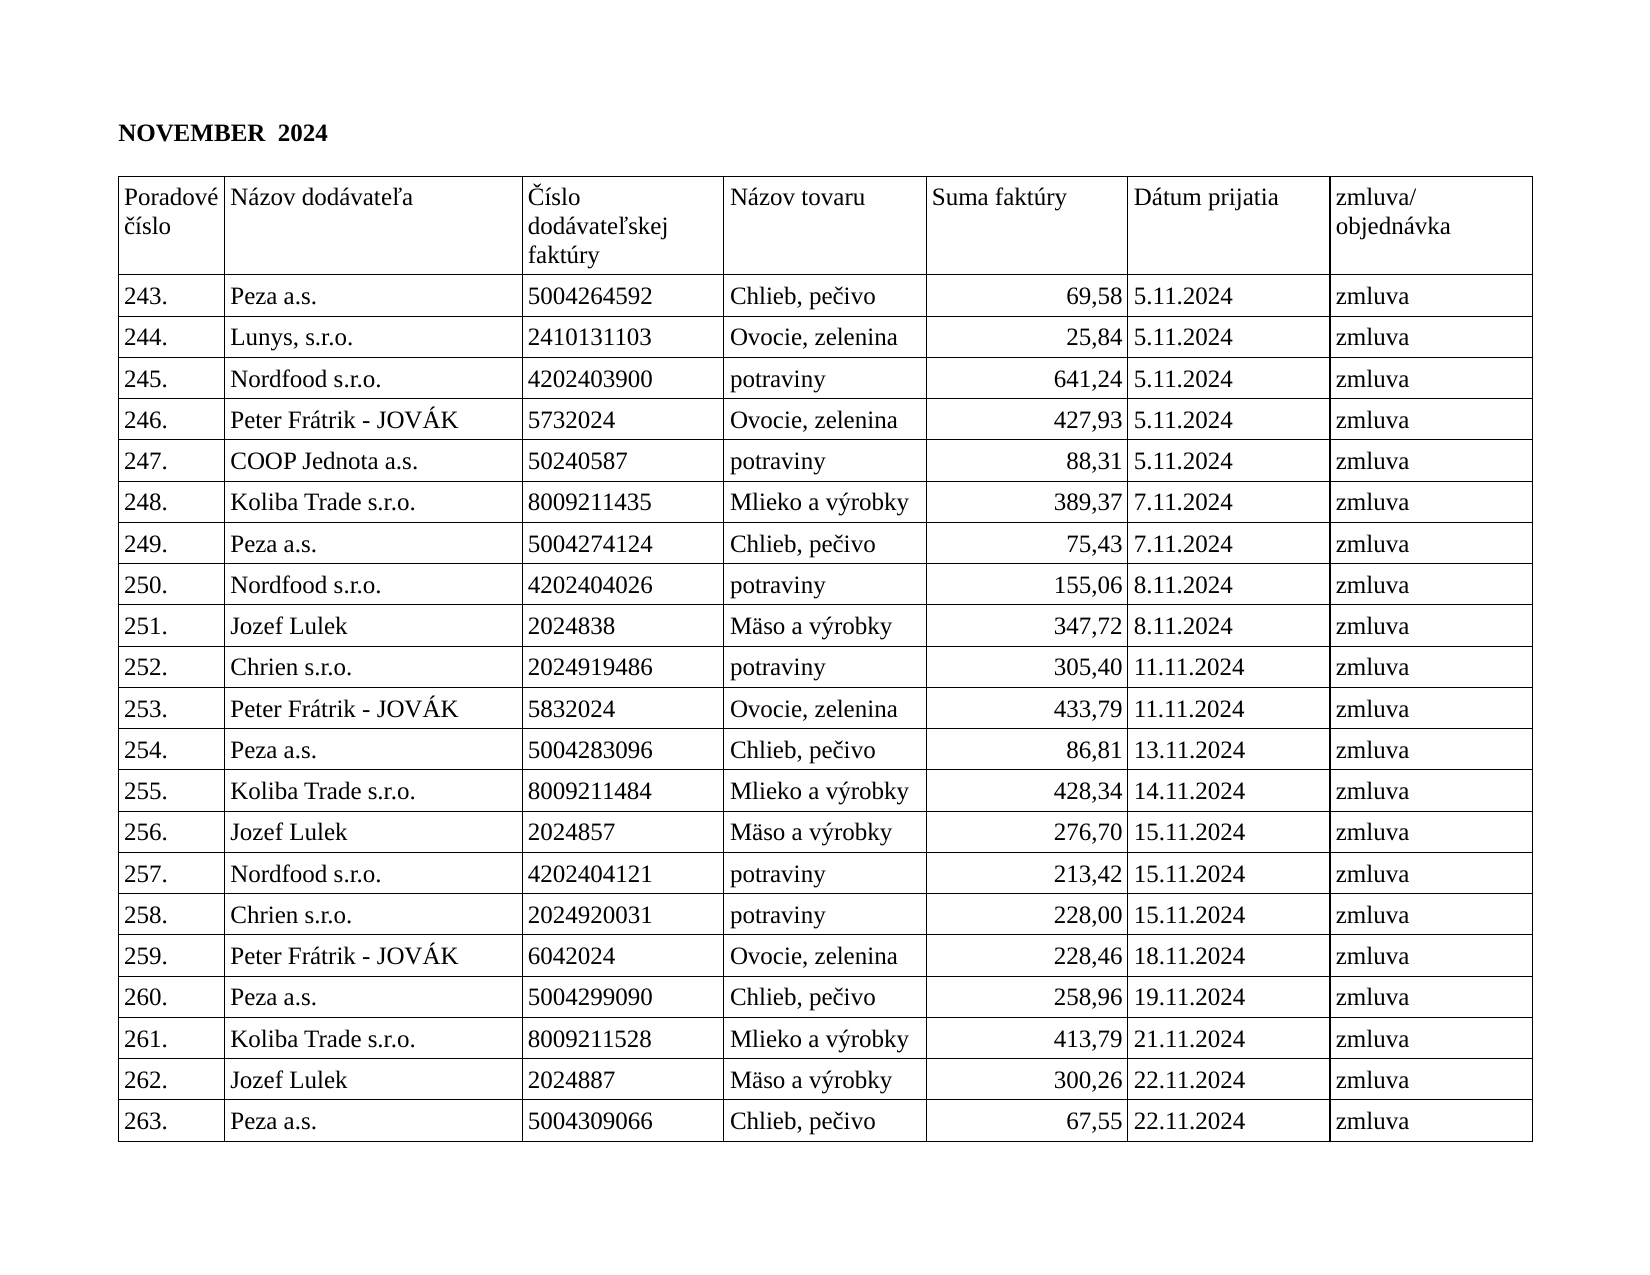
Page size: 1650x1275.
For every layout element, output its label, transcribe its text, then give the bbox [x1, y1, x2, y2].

table_cell 19.11.2024 [1128, 977, 1329, 1017]
table_cell 5004283096 [523, 729, 723, 769]
table_header Číslo dodávateľskej faktúry [523, 177, 723, 274]
table_cell 25,84 [927, 317, 1127, 357]
table_cell 247. [119, 440, 224, 481]
table_cell 258. [119, 894, 224, 934]
table_cell zmluva [1331, 688, 1532, 728]
table_cell Koliba Trade s.r.o. [225, 482, 522, 522]
table_cell 248. [119, 482, 224, 522]
table_cell Nordfood s.r.o. [225, 853, 522, 893]
table_cell 6042024 [523, 935, 723, 976]
table_cell Peter Frátrik - JOVÁK [225, 688, 522, 728]
table_cell 5.11.2024 [1128, 399, 1329, 439]
table_cell Mlieko a výrobky [724, 770, 926, 811]
table_cell 18.11.2024 [1128, 935, 1329, 976]
table_cell potraviny [724, 647, 926, 687]
table_cell 251. [119, 605, 224, 646]
table_cell 8009211435 [523, 482, 723, 522]
table_cell 2024920031 [523, 894, 723, 934]
table_cell 50240587 [523, 440, 723, 481]
table_cell 8009211528 [523, 1018, 723, 1058]
table_cell zmluva [1331, 770, 1532, 811]
table_cell zmluva [1331, 1100, 1532, 1141]
table_cell 2024919486 [523, 647, 723, 687]
table_cell 155,06 [927, 564, 1127, 604]
table_cell zmluva [1331, 275, 1532, 316]
table_cell Chlieb, pečivo [724, 729, 926, 769]
table_cell 276,70 [927, 812, 1127, 852]
table_cell Koliba Trade s.r.o. [225, 770, 522, 811]
table_cell 389,37 [927, 482, 1127, 522]
table_cell 255. [119, 770, 224, 811]
table_cell Chlieb, pečivo [724, 275, 926, 316]
table_cell zmluva [1331, 482, 1532, 522]
table_cell 246. [119, 399, 224, 439]
table_cell 75,43 [927, 523, 1127, 563]
table_cell 5.11.2024 [1128, 358, 1329, 398]
table_cell zmluva [1331, 358, 1532, 398]
table_cell zmluva [1331, 1059, 1532, 1099]
table_cell 254. [119, 729, 224, 769]
table_cell Nordfood s.r.o. [225, 564, 522, 604]
table_cell zmluva [1331, 647, 1532, 687]
table_cell zmluva [1331, 440, 1532, 481]
table_cell 5004299090 [523, 977, 723, 1017]
table_cell 641,24 [927, 358, 1127, 398]
table_cell zmluva [1331, 564, 1532, 604]
table_cell potraviny [724, 440, 926, 481]
table_cell Chrien s.r.o. [225, 647, 522, 687]
table_cell 258,96 [927, 977, 1127, 1017]
table_cell Chlieb, pečivo [724, 1100, 926, 1141]
table_cell Ovocie, zelenina [724, 935, 926, 976]
table_cell 22.11.2024 [1128, 1100, 1329, 1141]
table_cell Peza a.s. [225, 1100, 522, 1141]
table_cell zmluva [1331, 605, 1532, 646]
table_cell 5.11.2024 [1128, 275, 1329, 316]
table_cell Peza a.s. [225, 729, 522, 769]
table_cell 88,31 [927, 440, 1127, 481]
table_cell 11.11.2024 [1128, 647, 1329, 687]
table_cell 8.11.2024 [1128, 564, 1329, 604]
table_cell Ovocie, zelenina [724, 317, 926, 357]
table_cell 5732024 [523, 399, 723, 439]
table_cell Chlieb, pečivo [724, 977, 926, 1017]
table_cell Peza a.s. [225, 275, 522, 316]
table_cell 67,55 [927, 1100, 1127, 1141]
table_cell 433,79 [927, 688, 1127, 728]
table_cell Chrien s.r.o. [225, 894, 522, 934]
table_cell 5.11.2024 [1128, 317, 1329, 357]
table_cell 13.11.2024 [1128, 729, 1329, 769]
table_cell Mlieko a výrobky [724, 482, 926, 522]
table_cell zmluva [1331, 729, 1532, 769]
table_header Dátum prijatia [1128, 177, 1329, 274]
table_cell zmluva [1331, 894, 1532, 934]
table_cell 228,46 [927, 935, 1127, 976]
table_cell 14.11.2024 [1128, 770, 1329, 811]
table_cell 256. [119, 812, 224, 852]
table_cell 250. [119, 564, 224, 604]
table_cell 262. [119, 1059, 224, 1099]
table_cell potraviny [724, 894, 926, 934]
table_cell Ovocie, zelenina [724, 399, 926, 439]
table_cell 5.11.2024 [1128, 440, 1329, 481]
table_cell Jozef Lulek [225, 1059, 522, 1099]
table_cell potraviny [724, 564, 926, 604]
table_cell 4202404026 [523, 564, 723, 604]
table_cell 4202404121 [523, 853, 723, 893]
table_cell 8009211484 [523, 770, 723, 811]
table_cell Ovocie, zelenina [724, 688, 926, 728]
table_cell potraviny [724, 358, 926, 398]
table_cell 5004274124 [523, 523, 723, 563]
table_cell 413,79 [927, 1018, 1127, 1058]
table_cell 69,58 [927, 275, 1127, 316]
table_cell 21.11.2024 [1128, 1018, 1329, 1058]
table_cell 257. [119, 853, 224, 893]
table_cell zmluva [1331, 812, 1532, 852]
table_cell 4202403900 [523, 358, 723, 398]
table_cell zmluva [1331, 317, 1532, 357]
table_header Názov tovaru [724, 177, 926, 274]
table_cell 228,00 [927, 894, 1127, 934]
table_cell 253. [119, 688, 224, 728]
table_cell 15.11.2024 [1128, 812, 1329, 852]
table_cell Peter Frátrik - JOVÁK [225, 935, 522, 976]
table_cell 243. [119, 275, 224, 316]
table_cell zmluva [1331, 977, 1532, 1017]
table_cell 8.11.2024 [1128, 605, 1329, 646]
table_cell 263. [119, 1100, 224, 1141]
table_cell zmluva [1331, 399, 1532, 439]
table_cell 15.11.2024 [1128, 894, 1329, 934]
table_cell 252. [119, 647, 224, 687]
table_cell Peza a.s. [225, 977, 522, 1017]
table_cell 5004264592 [523, 275, 723, 316]
table_cell 7.11.2024 [1128, 482, 1329, 522]
text NOVEMBER 2024 [118, 118, 1532, 147]
table_header Poradové číslo [119, 177, 224, 274]
table_cell Jozef Lulek [225, 605, 522, 646]
table_cell Chlieb, pečivo [724, 523, 926, 563]
table_cell COOP Jednota a.s. [225, 440, 522, 481]
table_cell potraviny [724, 853, 926, 893]
table_cell 5832024 [523, 688, 723, 728]
table_cell 259. [119, 935, 224, 976]
table_cell 260. [119, 977, 224, 1017]
table_header Názov dodávateľa [225, 177, 522, 274]
table_cell zmluva [1331, 1018, 1532, 1058]
table_cell 249. [119, 523, 224, 563]
table_cell 305,40 [927, 647, 1127, 687]
table_cell Nordfood s.r.o. [225, 358, 522, 398]
table_cell Peter Frátrik - JOVÁK [225, 399, 522, 439]
table_cell 428,34 [927, 770, 1127, 811]
table_cell Lunys, s.r.o. [225, 317, 522, 357]
table_cell zmluva [1331, 853, 1532, 893]
table_cell Jozef Lulek [225, 812, 522, 852]
table_cell 15.11.2024 [1128, 853, 1329, 893]
table_cell Mäso a výrobky [724, 1059, 926, 1099]
table_cell 244. [119, 317, 224, 357]
table_cell Peza a.s. [225, 523, 522, 563]
table_cell 427,93 [927, 399, 1127, 439]
table_cell 261. [119, 1018, 224, 1058]
table_cell 86,81 [927, 729, 1127, 769]
table_cell Mlieko a výrobky [724, 1018, 926, 1058]
table_cell 213,42 [927, 853, 1127, 893]
table_cell Mäso a výrobky [724, 605, 926, 646]
table_cell 11.11.2024 [1128, 688, 1329, 728]
table_cell 347,72 [927, 605, 1127, 646]
table_cell zmluva [1331, 523, 1532, 563]
table_cell 2410131103 [523, 317, 723, 357]
table_cell 5004309066 [523, 1100, 723, 1141]
table_cell Koliba Trade s.r.o. [225, 1018, 522, 1058]
table_cell 2024887 [523, 1059, 723, 1099]
table_cell zmluva [1331, 935, 1532, 976]
table_cell 22.11.2024 [1128, 1059, 1329, 1099]
table_header zmluva/objednávka [1331, 177, 1532, 274]
table_cell 245. [119, 358, 224, 398]
table_cell 7.11.2024 [1128, 523, 1329, 563]
table_header Suma faktúry [927, 177, 1127, 274]
table_cell 300,26 [927, 1059, 1127, 1099]
table_cell 2024838 [523, 605, 723, 646]
table_cell Mäso a výrobky [724, 812, 926, 852]
table_cell 2024857 [523, 812, 723, 852]
